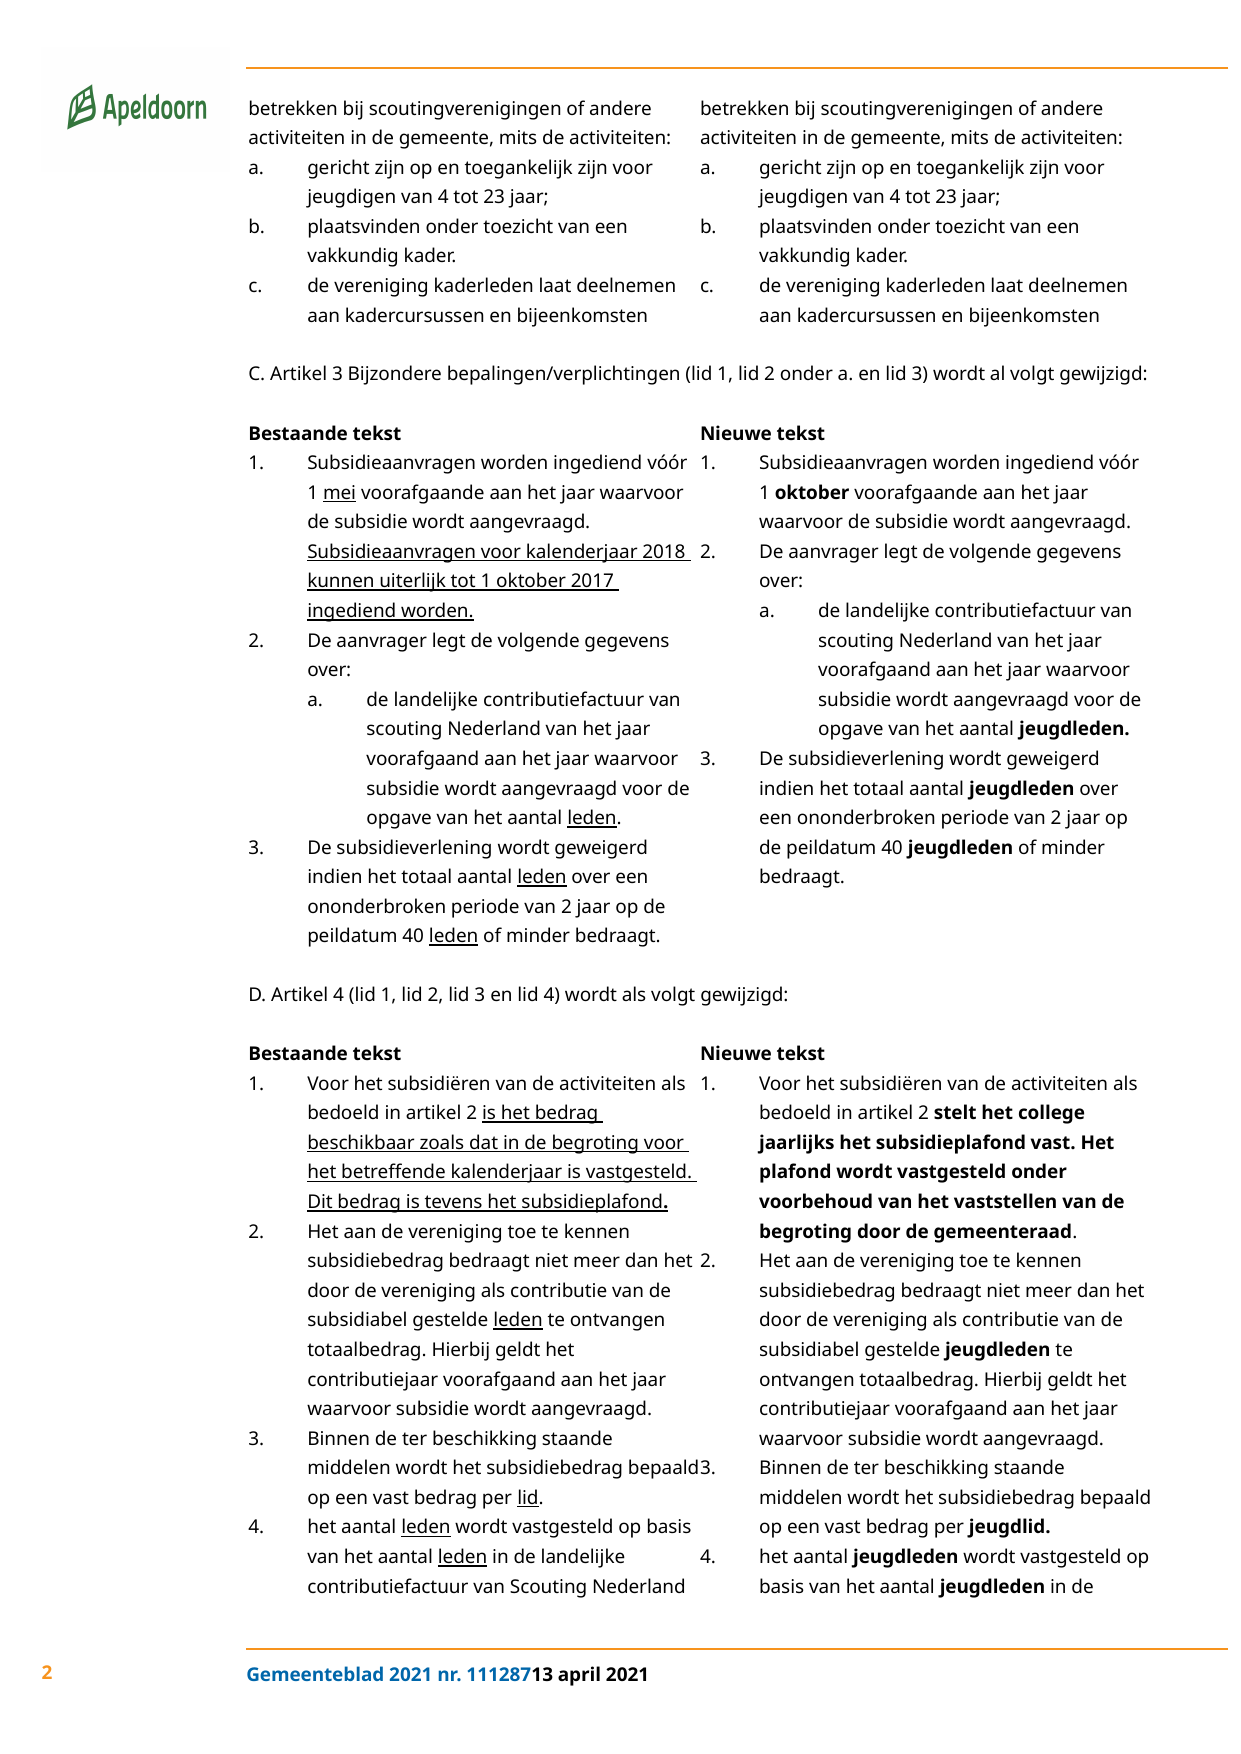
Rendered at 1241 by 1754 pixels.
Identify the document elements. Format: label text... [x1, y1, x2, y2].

text C. Artikel 3 Bijzondere bepalingen/verplichtingen (lid 1, lid 2 onder a. en lid 3) wordt al volgt gewijzigd: [248, 360, 1152, 386]
table_header Nieuwe tekst Subsidieaanvragen worden ingediend vóór 1 oktober voorafgaande aan het jaar waarvoor de subsidie wordt aangevraagd. De aanvrager legt de volgende gegevens over: de landelijke contributiefactuur van scouting Nederland van het jaar voorafgaand aan het jaar waarvoor subsidie wordt aangevraagd voor de opgave van het aantal jeugdleden. De subsidieverlening wordt geweigerd indien het totaal aantal jeugdleden over een ononderbroken periode van 2 jaar op de peildatum 40 jeugdleden of minder bedraagt. [700, 420, 1152, 948]
picture [41, 47, 231, 172]
table_header Bestaande tekst Subsidieaanvragen worden ingediend vóór 1 mei voorafgaande aan het jaar waarvoor de subsidie wordt aangevraagd. Subsidieaanvragen voor kalenderjaar 2018 kunnen uiterlijk tot 1 oktober 2017 ingediend worden. De aanvrager legt de volgende gegevens over: de landelijke contributiefactuur van scouting Nederland van het jaar voorafgaand aan het jaar waarvoor subsidie wordt aangevraagd voor de opgave van het aantal leden. De subsidieverlening wordt geweigerd indien het totaal aantal leden over een ononderbroken periode van 2 jaar op de peildatum 40 leden of minder bedraagt. [248, 420, 700, 948]
table_header Nieuwe tekst Voor het subsidiëren van de activiteiten als bedoeld in artikel 2 stelt het college jaarlijks het subsidieplafond vast. Het plafond wordt vastgesteld onder voorbehoud van het vaststellen van de begroting door de gemeenteraad. Het aan de vereniging toe te kennen subsidiebedrag bedraagt niet meer dan het door de vereniging als contributie van de subsidiabel gestelde jeugdleden te ontvangen totaalbedrag. Hierbij geldt het contributiejaar voorafgaand aan het jaar waarvoor subsidie wordt aangevraagd. Binnen de ter beschikking staande middelen wordt het subsidiebedrag bepaald op een vast bedrag per jeugdlid. het aantal jeugdleden wordt vastgesteld op basis van het aantal jeugdleden in de [700, 1040, 1152, 1599]
table_header Bestaande tekst Voor het subsidiëren van de activiteiten als bedoeld in artikel 2 is het bedrag beschikbaar zoals dat in de begroting voor het betreffende kalenderjaar is vastgesteld. Dit bedrag is tevens het subsidieplafond. Het aan de vereniging toe te kennen subsidiebedrag bedraagt niet meer dan het door de vereniging als contributie van de subsidiabel gestelde leden te ontvangen totaalbedrag. Hierbij geldt het contributiejaar voorafgaand aan het jaar waarvoor subsidie wordt aangevraagd. Binnen de ter beschikking staande middelen wordt het subsidiebedrag bepaald op een vast bedrag per lid. het aantal leden wordt vastgesteld op basis van het aantal leden in de landelijke contributiefactuur van Scouting Nederland [248, 1040, 700, 1599]
table_header betrekken bij scoutingverenigingen of andere activiteiten in de gemeente, mits de activiteiten: gericht zijn op en toegankelijk zijn voor jeugdigen van 4 tot 23 jaar; plaatsvinden onder toezicht van een vakkundig kader. de vereniging kaderleden laat deelnemen aan kadercursussen en bijeenkomsten [700, 95, 1152, 328]
text D. Artikel 4 (lid 1, lid 2, lid 3 en lid 4) wordt als volgt gewijzigd: [248, 981, 1152, 1007]
table_header betrekken bij scoutingverenigingen of andere activiteiten in de gemeente, mits de activiteiten: gericht zijn op en toegankelijk zijn voor jeugdigen van 4 tot 23 jaar; plaatsvinden onder toezicht van een vakkundig kader. de vereniging kaderleden laat deelnemen aan kadercursussen en bijeenkomsten [248, 95, 700, 328]
